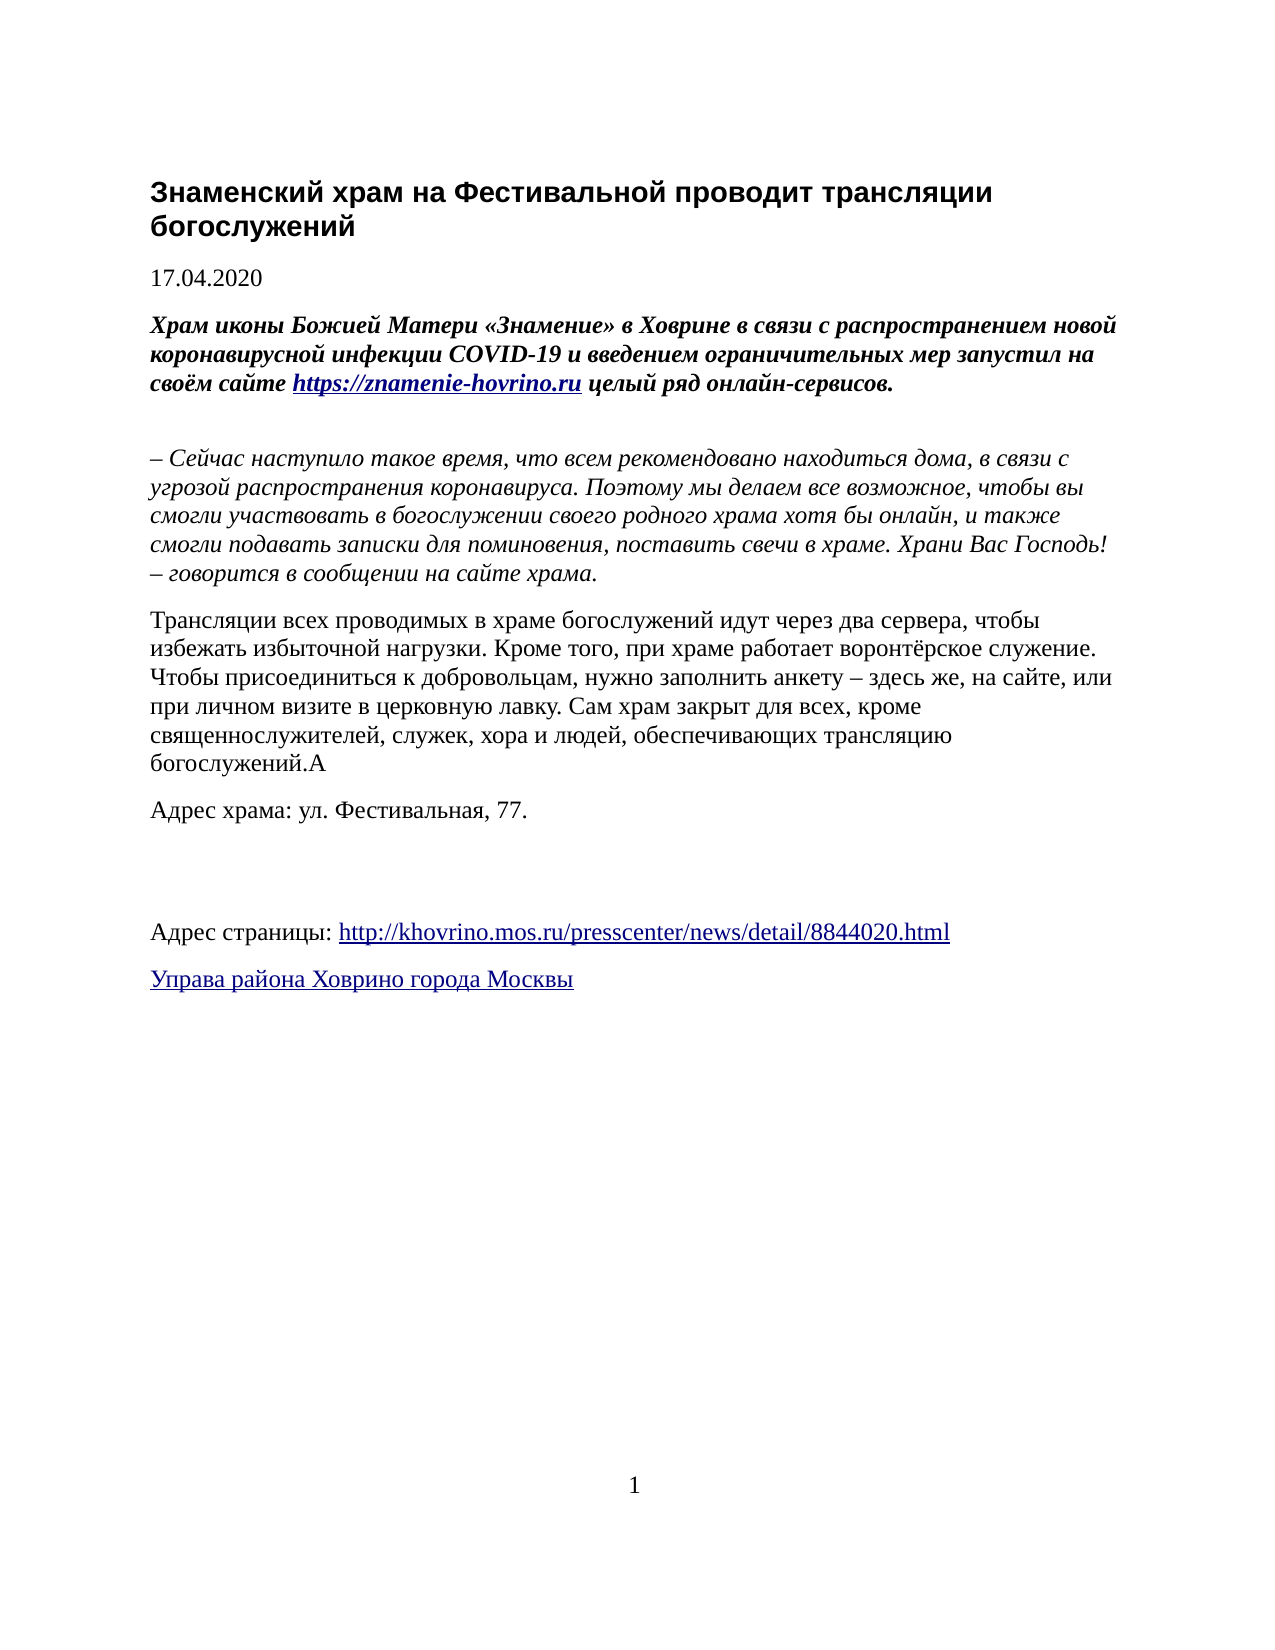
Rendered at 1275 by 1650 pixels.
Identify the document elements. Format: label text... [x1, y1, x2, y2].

text 17.04.2020 [150, 263, 1125, 292]
text Адрес храма: ул. Фестивальная, 77. [150, 795, 1125, 824]
text Храм иконы Божией Матери «Знамение» в Ховрине в связи с распространением новой коронавирусной инфекции COVID-19 и введением ограничительных мер запустил на своём сайте https://znamenie-hovrino.ru целый ряд онлайн-сервисов. [150, 310, 1125, 396]
text Управа района Ховрино города Москвы [150, 964, 1125, 993]
text Адрес страницы: http://khovrino.mos.ru/presscenter/news/detail/8844020.html [150, 917, 1125, 946]
text Трансляции всех проводимых в храме богослужений идут через два сервера, чтобы избежать избыточной нагрузки. Кроме того, при храме работает воронтёрское служение. Чтобы присоединиться к добровольцам, нужно заполнить анкету – здесь же, на сайте, или при личном визите в церковную лавку. Сам храм закрыт для всех, кроме священнослужителей, служек, хора и людей, обеспечивающих трансляцию богослужений.А [150, 605, 1125, 777]
text – Сейчас наступило такое время, что всем рекомендовано находиться дома, в связи с угрозой распространения коронавируса. Поэтому мы делаем все возможное, чтобы вы смогли участвовать в богослужении своего родного храма хотя бы онлайн, и также смогли подавать записки для поминовения, поставить свечи в храме. Храни Вас Господь! – говорится в сообщении на сайте храма. [150, 414, 1125, 587]
subtitle Знаменский храм на Фестивальной проводит трансляции богослужений [150, 175, 1125, 242]
